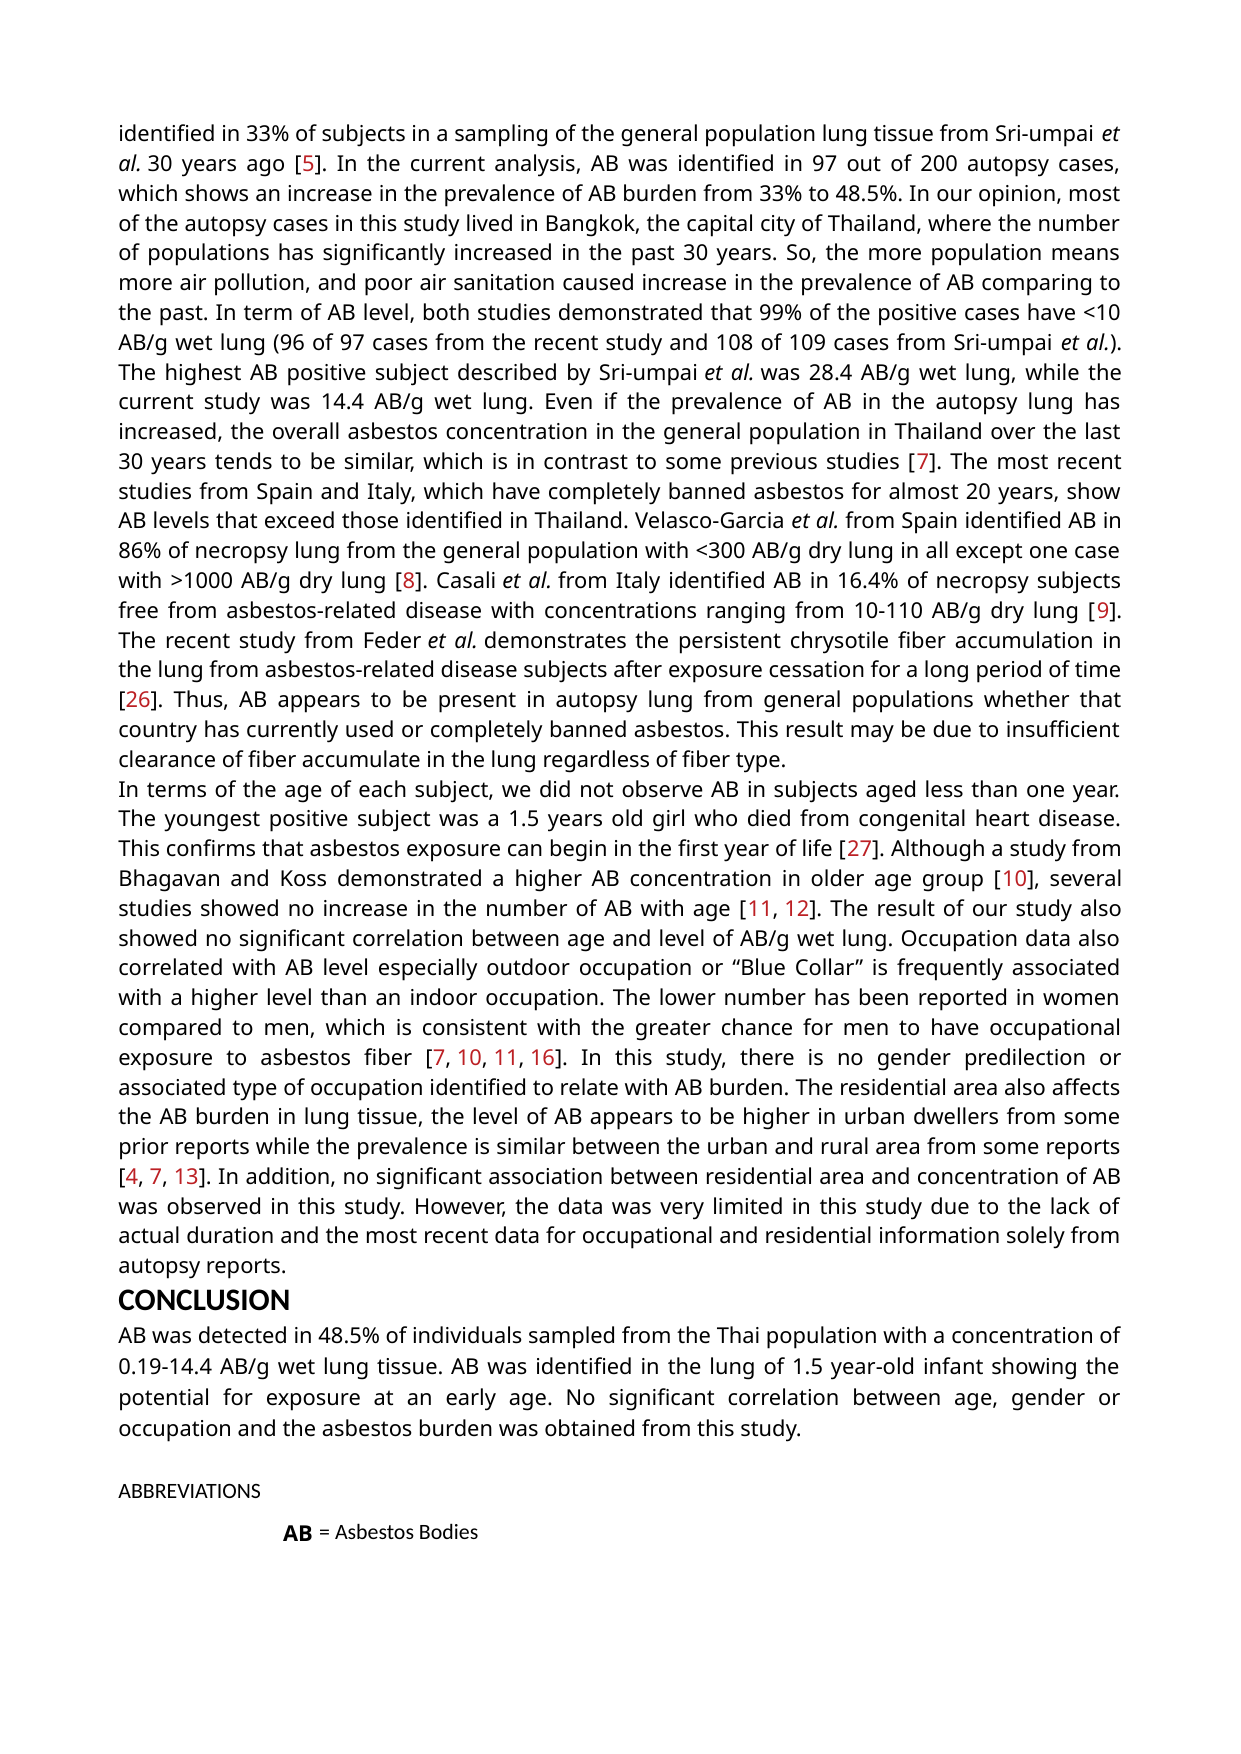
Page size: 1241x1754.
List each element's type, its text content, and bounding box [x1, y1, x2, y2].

subtitle ABBREVIATIONS [118, 1467, 1122, 1504]
text AB was detected in 48.5% of individuals sampled from the Thai population with a concentration of 0.19-14.4 AB/g wet lung tissue. AB was identified in the lung of 1.5 year-old infant showing the potential for exposure at an early age. No significant correlation between age, gender or occupation and the asbestos burden was obtained from this study. [118, 1318, 1122, 1443]
subtitle CONCLUSION [118, 1280, 1122, 1318]
table_header [316, 1504, 1122, 1515]
text identified in 33% of subjects in a sampling of the general population lung tissue from Sri-umpai et al. 30 years ago [5]. In the current analysis, AB was identified in 97 out of 200 autopsy cases, which shows an increase in the prevalence of AB burden from 33% to 48.5%. In our opinion, most of the autopsy cases in this study lived in Bangkok, the capital city of Thailand, where the number of populations has significantly increased in the past 30 years. So, the more population means more air pollution, and poor air sanitation caused increase in the prevalence of AB comparing to the past. In term of AB level, both studies demonstrated that 99% of the positive cases have <10 AB/g wet lung (96 of 97 cases from the recent study and 108 of 109 cases from Sri-umpai et al.). The highest AB positive subject described by Sri-umpai et al. was 28.4 AB/g wet lung, while the current study was 14.4 AB/g wet lung. Even if the prevalence of AB in the autopsy lung has increased, the overall asbestos concentration in the general population in Thailand over the last 30 years tends to be similar, which is in contrast to some previous studies [7]. The most recent studies from Spain and Italy, which have completely banned asbestos for almost 20 years, show AB levels that exceed those identified in Thailand. Velasco-Garcia et al. from Spain identified AB in 86% of necropsy lung from the general population with <300 AB/g dry lung in all except one case with >1000 AB/g dry lung [8]. Casali et al. from Italy identified AB in 16.4% of necropsy subjects free from asbestos-related disease with concentrations ranging from 10-110 AB/g dry lung [9]. The recent study from Feder et al. demonstrates the persistent chrysotile fiber accumulation in the lung from asbestos-related disease subjects after exposure cessation for a long period of time [26]. Thus, AB appears to be present in autopsy lung from general populations whether that country has currently used or completely banned asbestos. This result may be due to insufficient clearance of fiber accumulate in the lung regardless of fiber type. [118, 118, 1122, 773]
table_header [118, 1504, 316, 1515]
table_cell AB [118, 1515, 316, 1551]
table_cell = Asbestos Bodies [316, 1515, 1122, 1551]
text In terms of the age of each subject, we did not observe AB in subjects aged less than one year. The youngest positive subject was a 1.5 years old girl who died from congenital heart disease. This confirms that asbestos exposure can begin in the first year of life [27]. Although a study from Bhagavan and Koss demonstrated a higher AB concentration in older age group [10], several studies showed no increase in the number of AB with age [11, 12]. The result of our study also showed no significant correlation between age and level of AB/g wet lung. Occupation data also correlated with AB level especially outdoor occupation or “Blue Collar” is frequently associated with a higher level than an indoor occupation. The lower number has been reported in women compared to men, which is consistent with the greater chance for men to have occupational exposure to asbestos fiber [7, 10, 11, 16]. In this study, there is no gender predilection or associated type of occupation identified to relate with AB burden. The residential area also affects the AB burden in lung tissue, the level of AB appears to be higher in urban dwellers from some prior reports while the prevalence is similar between the urban and rural area from some reports [4, 7, 13]. In addition, no significant association between residential area and concentration of AB was observed in this study. However, the data was very limited in this study due to the lack of actual duration and the most recent data for occupational and residential information solely from autopsy reports. [118, 773, 1122, 1280]
